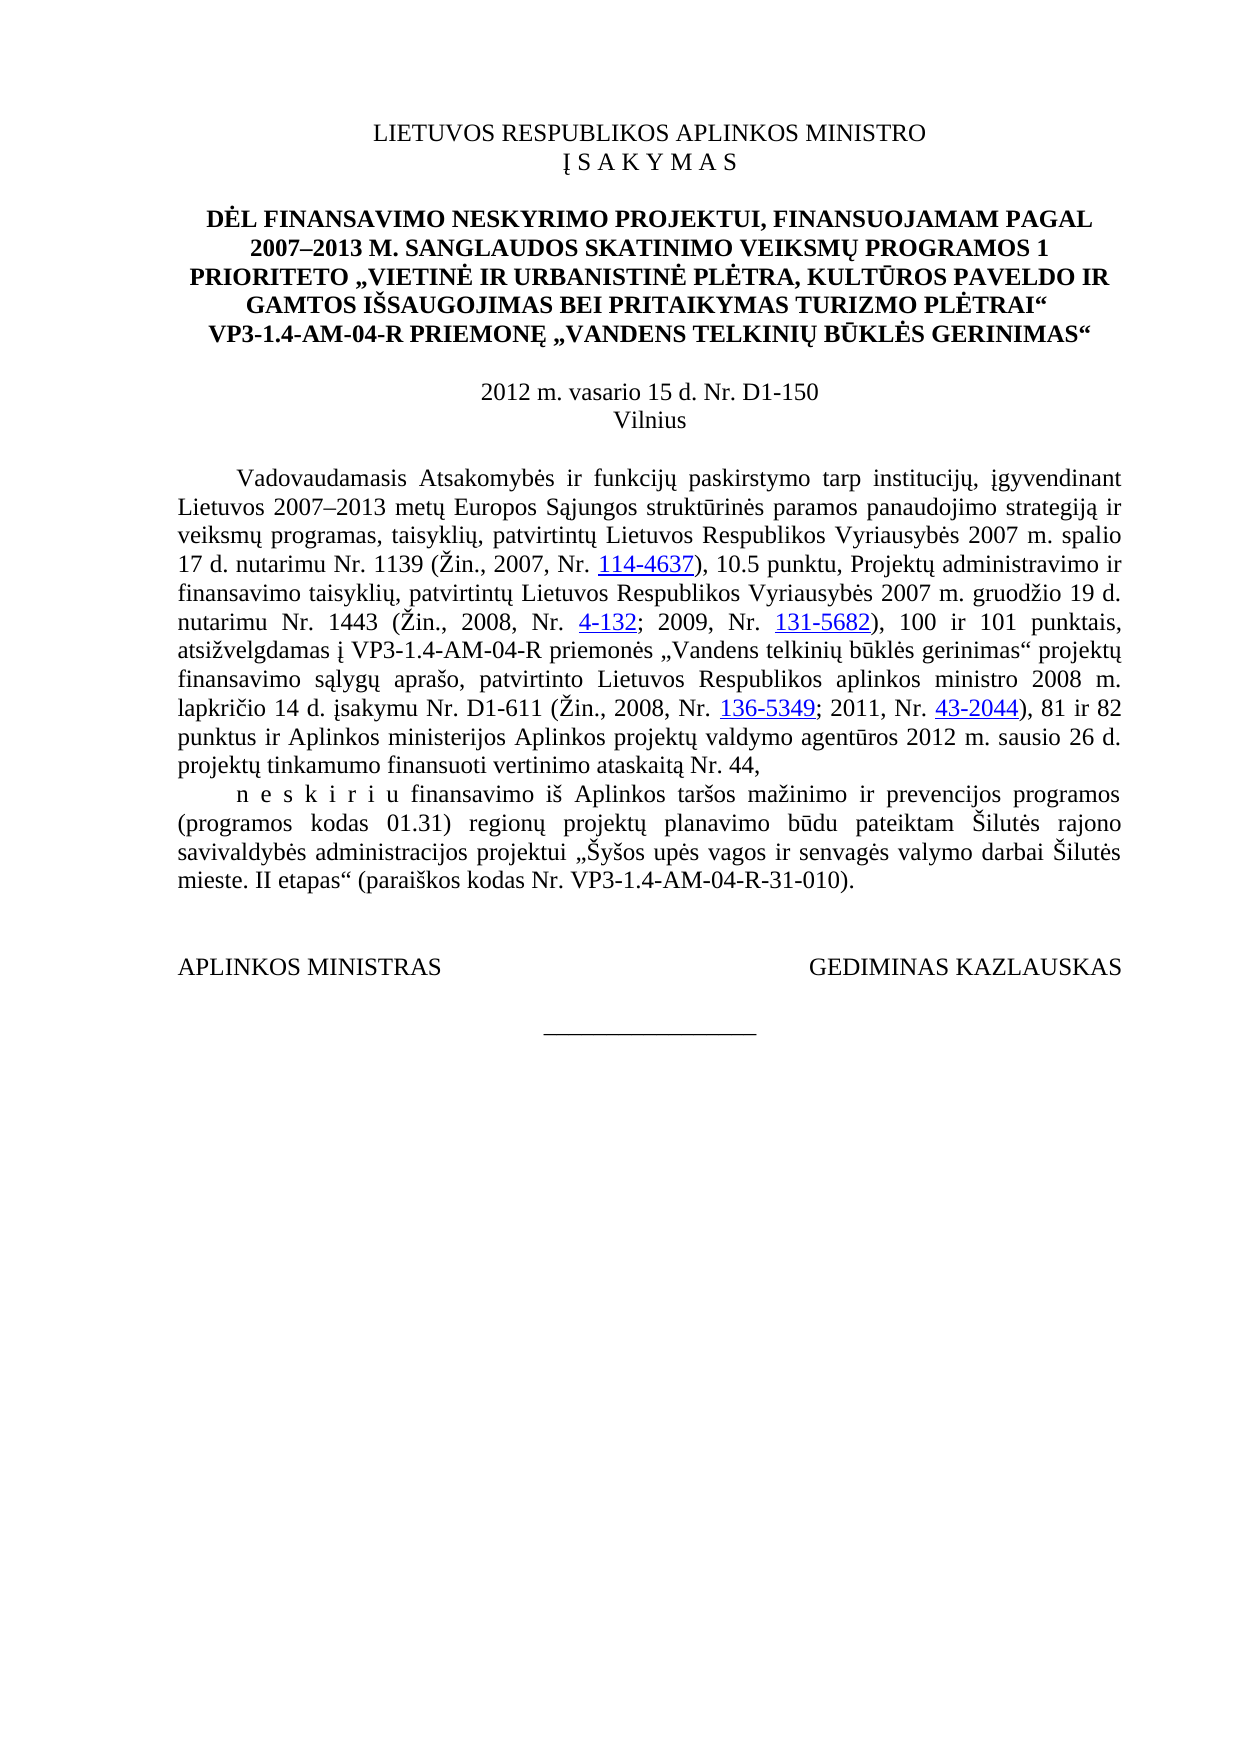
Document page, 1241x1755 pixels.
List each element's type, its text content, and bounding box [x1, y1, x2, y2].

text Į S A K Y M A S [177, 147, 1122, 176]
text _________________ [177, 1009, 1122, 1038]
text n e s k i r i u finansavimo iš Aplinkos taršos mažinimo ir prevencijos programos (programos kodas 01.31) regionų projektų planavimo būdu pateiktam Šilutės rajono savivaldybės administracijos projektui „Šyšos upės vagos ir senvagės valymo darbai Šilutės mieste. II etapas“ (paraiškos kodas Nr. VP3-1.4-AM-04-R-31-010). [177, 779, 1122, 894]
text LIETUVOS RESPUBLIKOS APLINKOS MINISTRO [177, 118, 1122, 147]
text Vilnius [177, 406, 1122, 434]
text Vadovaudamasis Atsakomybės ir funkcijų paskirstymo tarp institucijų, įgyvendinant Lietuvos 2007–2013 metų Europos Sąjungos struktūrinės paramos panaudojimo strategiją ir veiksmų programas, taisyklių, patvirtintų Lietuvos Respublikos Vyriausybės 2007 m. spalio 17 d. nutarimu Nr. 1139 (Žin., 2007, Nr. 114-4637), 10.5 punktu, Projektų administravimo ir finansavimo taisyklių, patvirtintų Lietuvos Respublikos Vyriausybės 2007 m. gruodžio 19 d. nutarimu Nr. 1443 (Žin., 2008, Nr. 4-132; 2009, Nr. 131-5682), 100 ir 101 punktais, atsižvelgdamas į VP3-1.4-AM-04-R priemonės „Vandens telkinių būklės gerinimas“ projektų finansavimo sąlygų aprašo, patvirtinto Lietuvos Respublikos aplinkos ministro 2008 m. lapkričio 14 d. įsakymu Nr. D1-611 (Žin., 2008, Nr. 136-5349; 2011, Nr. 43-2044), 81 ir 82 punktus ir Aplinkos ministerijos Aplinkos projektų valdymo agentūros 2012 m. sausio 26 d. projektų tinkamumo finansuoti vertinimo ataskaitą Nr. 44, [177, 463, 1122, 779]
text DĖL FINANSAVIMO NESKYRIMO PROJEKTUI, FINANSUOJAMAM PAGAL 2007–2013 M. SANGLAUDOS SKATINIMO VEIKSMŲ PROGRAMOS 1 PRIORITETO „VIETINĖ IR URBANISTINĖ PLĖTRA, KULTŪROS PAVELDO IR GAMTOS IŠSAUGOJIMAS BEI PRITAIKYMAS TURIZMO PLĖTRAI“ VP3-1.4-AM-04-R PRIEMONĘ „VANDENS TELKINIŲ BŪKLĖS GERINIMAS“ [177, 204, 1122, 348]
text 2012 m. vasario 15 d. Nr. D1-150 [177, 377, 1122, 406]
text Aplinkos ministras Gediminas Kazlauskas [177, 952, 1122, 981]
